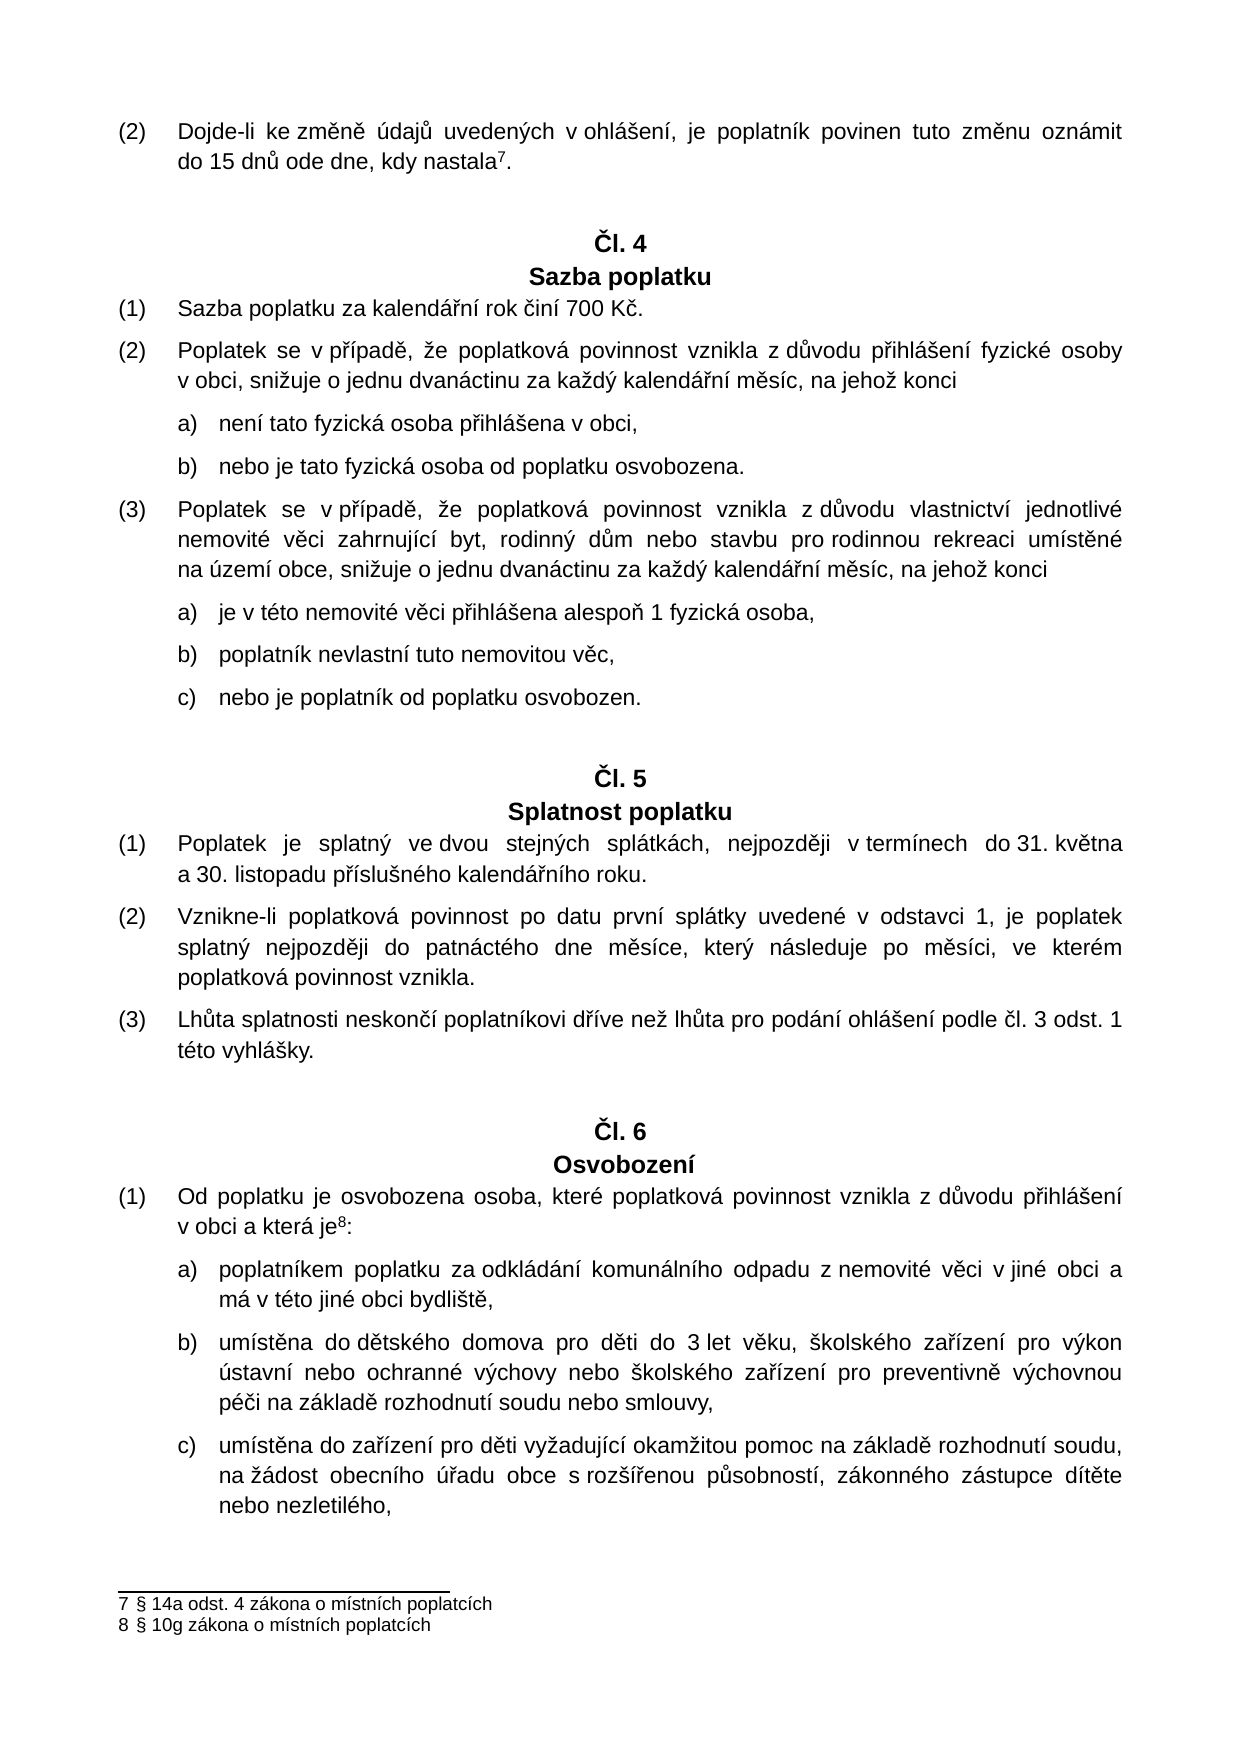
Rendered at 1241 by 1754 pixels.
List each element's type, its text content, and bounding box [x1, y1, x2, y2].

list umístěna do zařízení pro děti vyžadující okamžitou pomoc na základě rozhodnutí soudu, na žádost obecního úřadu obce s rozšířenou působností, zákonného zástupce dítěte nebo nezletilého, [177, 1432, 1122, 1519]
list poplatníkem poplatku za odkládání komunálního odpadu z nemovité věci v jiné obci a má v této jiné obci bydliště, [177, 1256, 1122, 1312]
list § 14a odst. 4 zákona o místních poplatcích [118, 1592, 1122, 1614]
subtitle Čl. 6 Osvobození [118, 1117, 1122, 1179]
subtitle Čl. 4 Sazba poplatku [118, 228, 1122, 290]
list je v této nemovité věci přihlášena alespoň 1 fyzická osoba, [177, 599, 1122, 625]
list Sazba poplatku za kalendářní rok činí 700 Kč. [118, 294, 1122, 321]
list umístěna do dětského domova pro děti do 3 let věku, školského zařízení pro výkon ústavní nebo ochranné výchovy nebo školského zařízení pro preventivně výchovnou péči na základě rozhodnutí soudu nebo smlouvy, [177, 1329, 1122, 1416]
list Poplatek je splatný ve dvou stejných splátkách, nejpozději v termínech do 31. května a 30. listopadu příslušného kalendářního roku. [118, 830, 1122, 887]
list nebo je poplatník od poplatku osvobozen. [177, 684, 1122, 711]
list není tato fyzická osoba přihlášena v obci, [177, 410, 1122, 437]
list Vznikne-li poplatková povinnost po datu první splátky uvedené v odstavci 1, je poplatek splatný nejpozději do patnáctého dne měsíce, který následuje po měsíci, ve kterém poplatková povinnost vznikla. [118, 903, 1122, 990]
list nebo je tato fyzická osoba od poplatku osvobozena. [177, 453, 1122, 479]
list Od poplatku je osvobozena osoba, které poplatková povinnost vznikla z důvodu přihlášení v obci a která je: [118, 1183, 1122, 1239]
list § 10g zákona o místních poplatcích [118, 1614, 1122, 1635]
list Lhůta splatnosti neskončí poplatníkovi dříve než lhůta pro podání ohlášení podle čl. 3 odst. 1 této vyhlášky. [118, 1006, 1122, 1063]
list poplatník nevlastní tuto nemovitou věc, [177, 641, 1122, 668]
subtitle Čl. 5 Splatnost poplatku [118, 764, 1122, 826]
list Dojde-li ke změně údajů uvedených v ohlášení, je poplatník povinen tuto změnu oznámit do 15 dnů ode dne, kdy nastala. [118, 118, 1122, 175]
list Poplatek se v případě, že poplatková povinnost vznikla z důvodu vlastnictví jednotlivé nemovité věci zahrnující byt, rodinný dům nebo stavbu pro rodinnou rekreaci umístěné na území obce, snižuje o jednu dvanáctinu za každý kalendářní měsíc, na jehož konci [118, 496, 1122, 582]
list Poplatek se v případě, že poplatková povinnost vznikla z důvodu přihlášení fyzické osoby v obci, snižuje o jednu dvanáctinu za každý kalendářní měsíc, na jehož konci [118, 337, 1122, 394]
